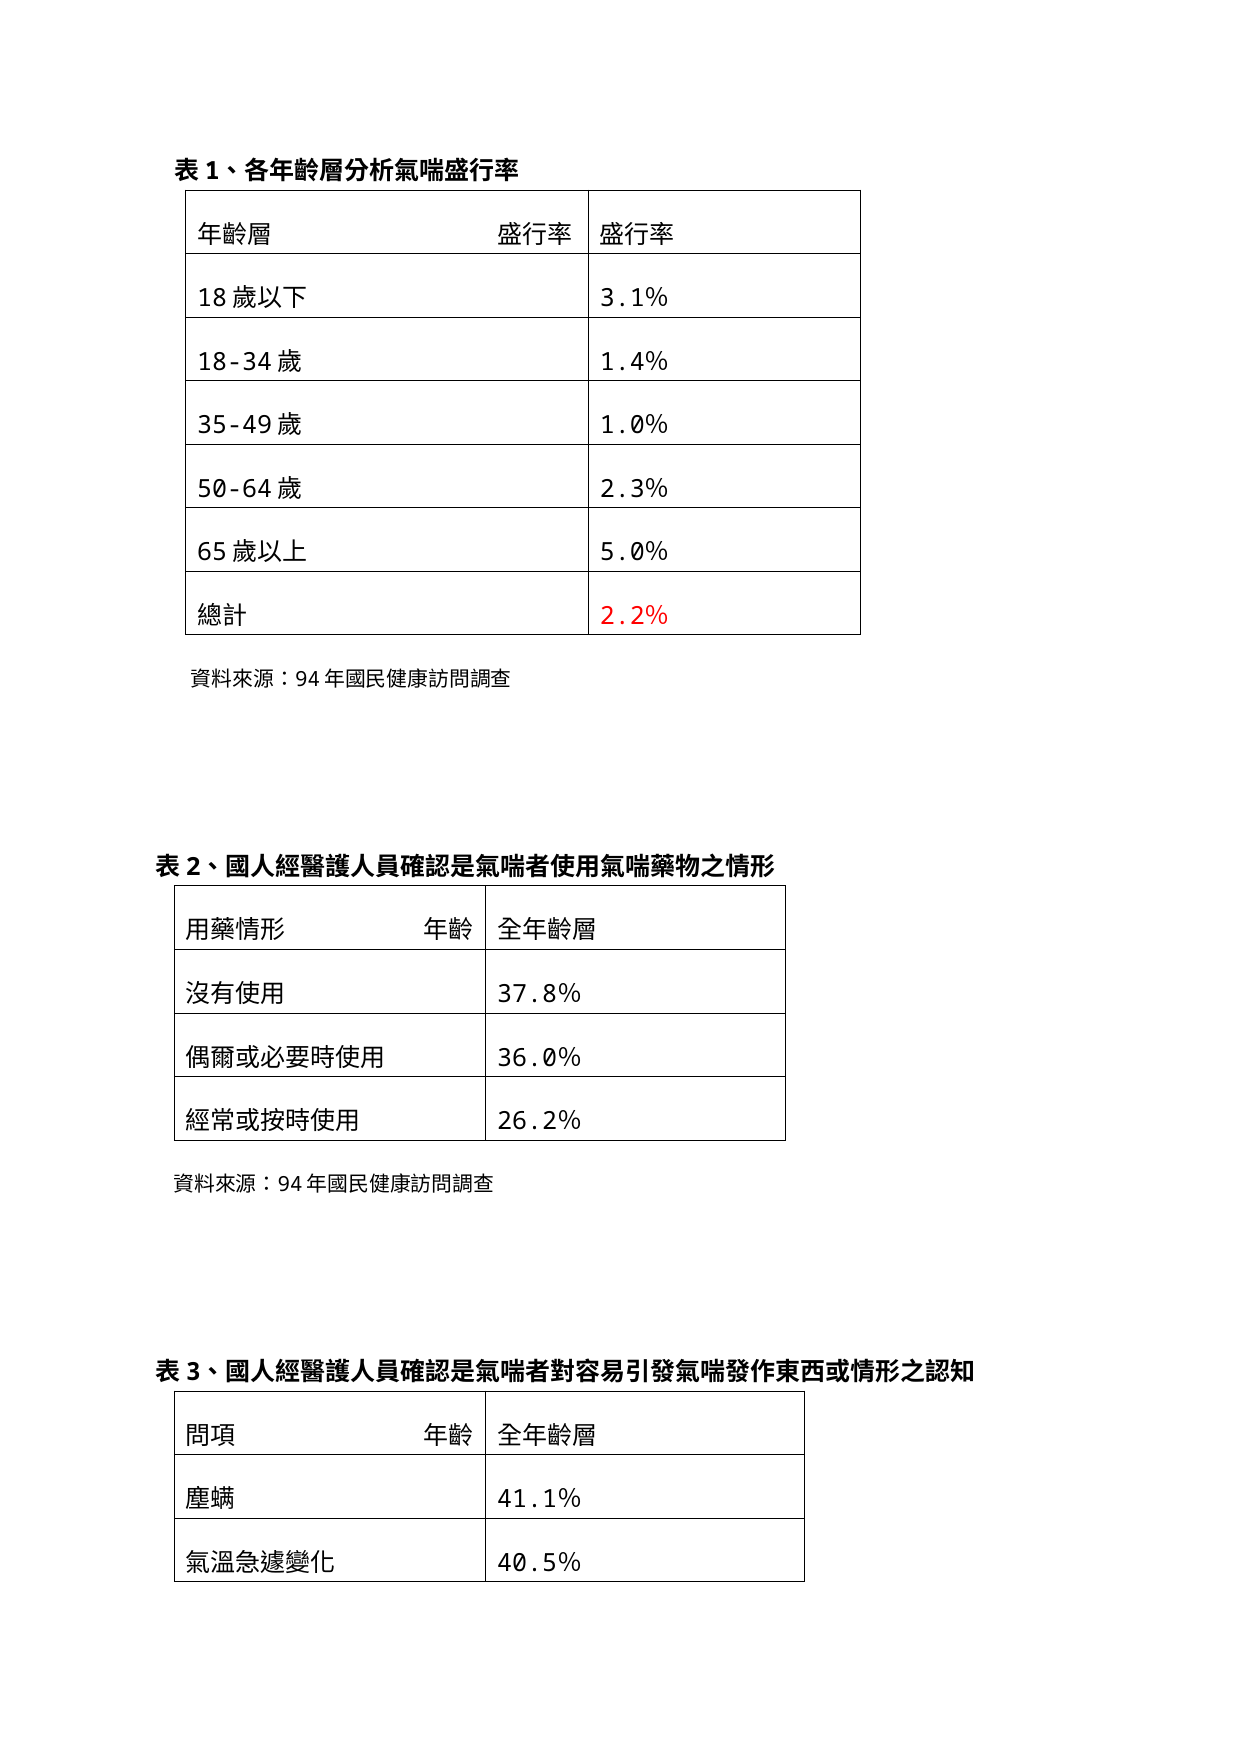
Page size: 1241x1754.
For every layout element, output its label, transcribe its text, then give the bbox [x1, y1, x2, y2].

table_cell 塵螨 [175, 1455, 485, 1518]
table_header 用藥情形 年齡 [175, 886, 485, 949]
table_cell 偶爾或必要時使用 [175, 1014, 485, 1076]
table_cell 1.4％ [589, 318, 860, 380]
table_cell 經常或按時使用 [175, 1077, 485, 1139]
table_cell 40.5％ [486, 1519, 804, 1581]
table_cell 5.0％ [589, 508, 860, 571]
table_cell 沒有使用 [175, 950, 485, 1012]
text 資料來源：94年國民健康訪問調查 [118, 635, 1122, 698]
table_cell 18-34歲 [186, 318, 588, 380]
text 資料來源：94年國民健康訪問調查 [118, 1141, 1122, 1203]
table_cell 41.1％ [486, 1455, 804, 1518]
table_cell 36.0％ [486, 1014, 785, 1076]
text 表3、國人經醫護人員確認是氣喘者對容易引發氣喘發作東西或情形之認知 [118, 1328, 1122, 1391]
table_header 年齡層 盛行率 [186, 191, 588, 253]
table_header 問項 年齡 [175, 1392, 485, 1454]
table_cell 2.3％ [589, 445, 860, 507]
table_cell 35-49歲 [186, 381, 588, 444]
table_cell 18歲以下 [186, 254, 588, 317]
table_header 全年齡層 [486, 1392, 804, 1454]
table_header 盛行率 [589, 191, 860, 253]
table_cell 50-64歲 [186, 445, 588, 507]
table_cell 3.1％ [589, 254, 860, 317]
table_cell 26.2％ [486, 1077, 785, 1139]
table_cell 2.2％ [589, 572, 860, 634]
table_cell 65歲以上 [186, 508, 588, 571]
table_cell 總計 [186, 572, 588, 634]
table_header 全年齡層 [486, 886, 785, 949]
text 表2、國人經醫護人員確認是氣喘者使用氣喘藥物之情形 [118, 823, 1122, 885]
table_cell 1.0％ [589, 381, 860, 444]
table_cell 37.8％ [486, 950, 785, 1012]
table_cell 氣溫急遽變化 [175, 1519, 485, 1581]
text 表1、各年齡層分析氣喘盛行率 [118, 127, 1122, 189]
